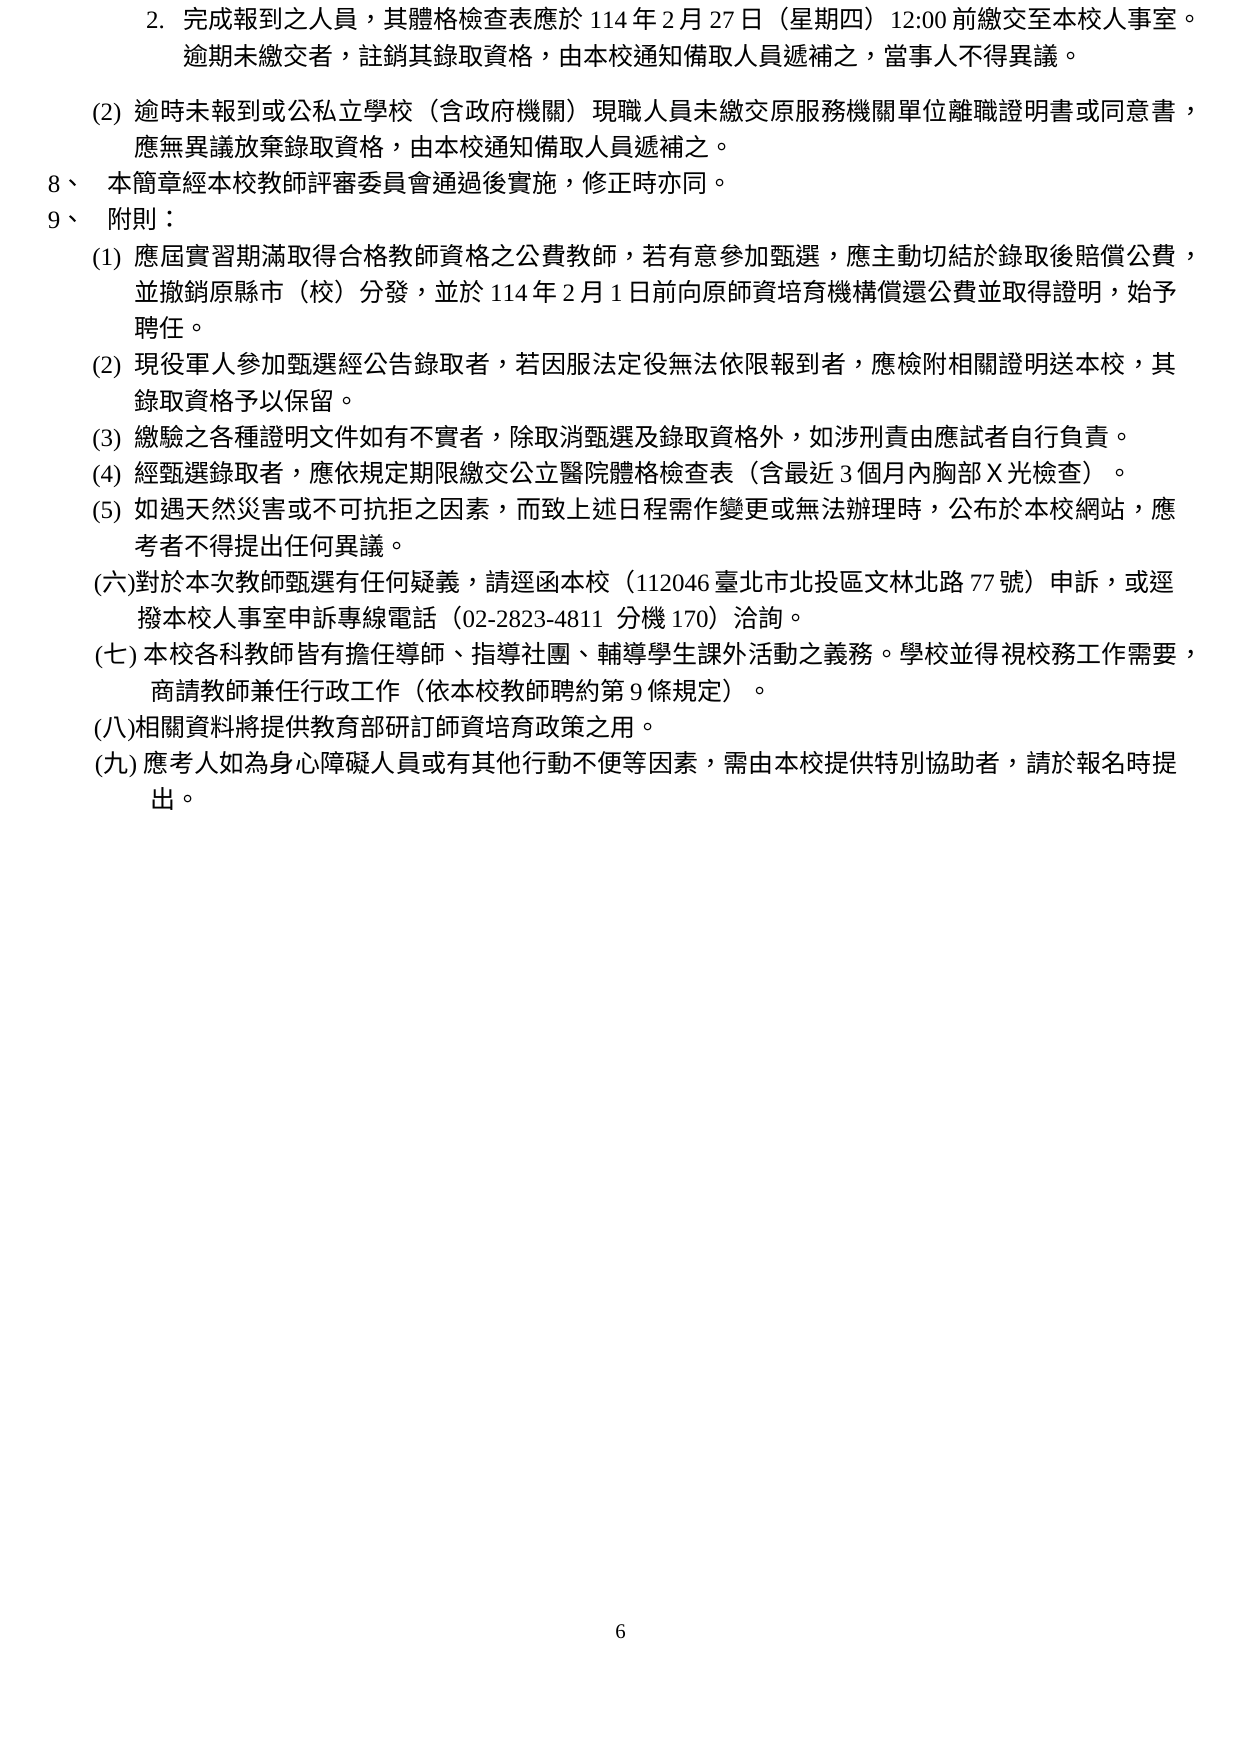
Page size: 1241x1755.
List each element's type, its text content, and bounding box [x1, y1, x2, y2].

list 如遇天然災害或不可抗拒之因素，而致上述日程需作變更或無法辦理時，公布於本校網站，應考者不得提出任何異議。 [92, 490, 1178, 562]
text (七) 本校各科教師皆有擔任導師、指導社團、輔導學生課外活動之義務。學校並得視校務工作需要，商請教師兼任行政工作（依本校教師聘約第9條規定）。 [62, 635, 1178, 707]
list 附則： [48, 200, 1178, 236]
list 現役軍人參加甄選經公告錄取者，若因服法定役無法依限報到者，應檢附相關證明送本校，其錄取資格予以保留。 [92, 345, 1178, 417]
list 逾時未報到或公私立學校（含政府機關）現職人員未繳交原服務機關單位離職證明書或同意書，應無異議放棄錄取資格，由本校通知備取人員遞補之。 [92, 91, 1178, 164]
list 本簡章經本校教師評審委員會通過後實施，修正時亦同。 [48, 164, 1178, 200]
list 經甄選錄取者，應依規定期限繳交公立醫院體格檢查表（含最近3個月內胸部Ｘ光檢查）。 [92, 454, 1178, 490]
list 繳驗之各種證明文件如有不實者，除取消甄選及錄取資格外，如涉刑責由應試者自行負責。 [92, 417, 1178, 454]
list 完成報到之人員，其體格檢查表應於114年2月27日（星期四）12:00前繳交至本校人事室。逾期未繳交者，註銷其錄取資格，由本校通知備取人員遞補之，當事人不得異議。 [146, 0, 1178, 72]
list 應屆實習期滿取得合格教師資格之公費教師，若有意參加甄選，應主動切結於錄取後賠償公費，並撤銷原縣市（校）分發，並於114年2月1日前向原師資培育機構償還公費並取得證明，始予聘任。 [92, 236, 1178, 345]
text (六)對於本次教師甄選有任何疑義，請逕函本校（112046臺北市北投區文林北路77號）申訴，或逕 [62, 562, 1178, 599]
text (九) 應考人如為身心障礙人員或有其他行動不便等因素，需由本校提供特別協助者，請於報名時提出。 [62, 744, 1178, 816]
text (八)相關資料將提供教育部研訂師資培育政策之用。 [62, 707, 1178, 744]
text 撥本校人事室申訴專線電話（02-2823-4811 分機170）洽詢。 [62, 599, 1178, 635]
